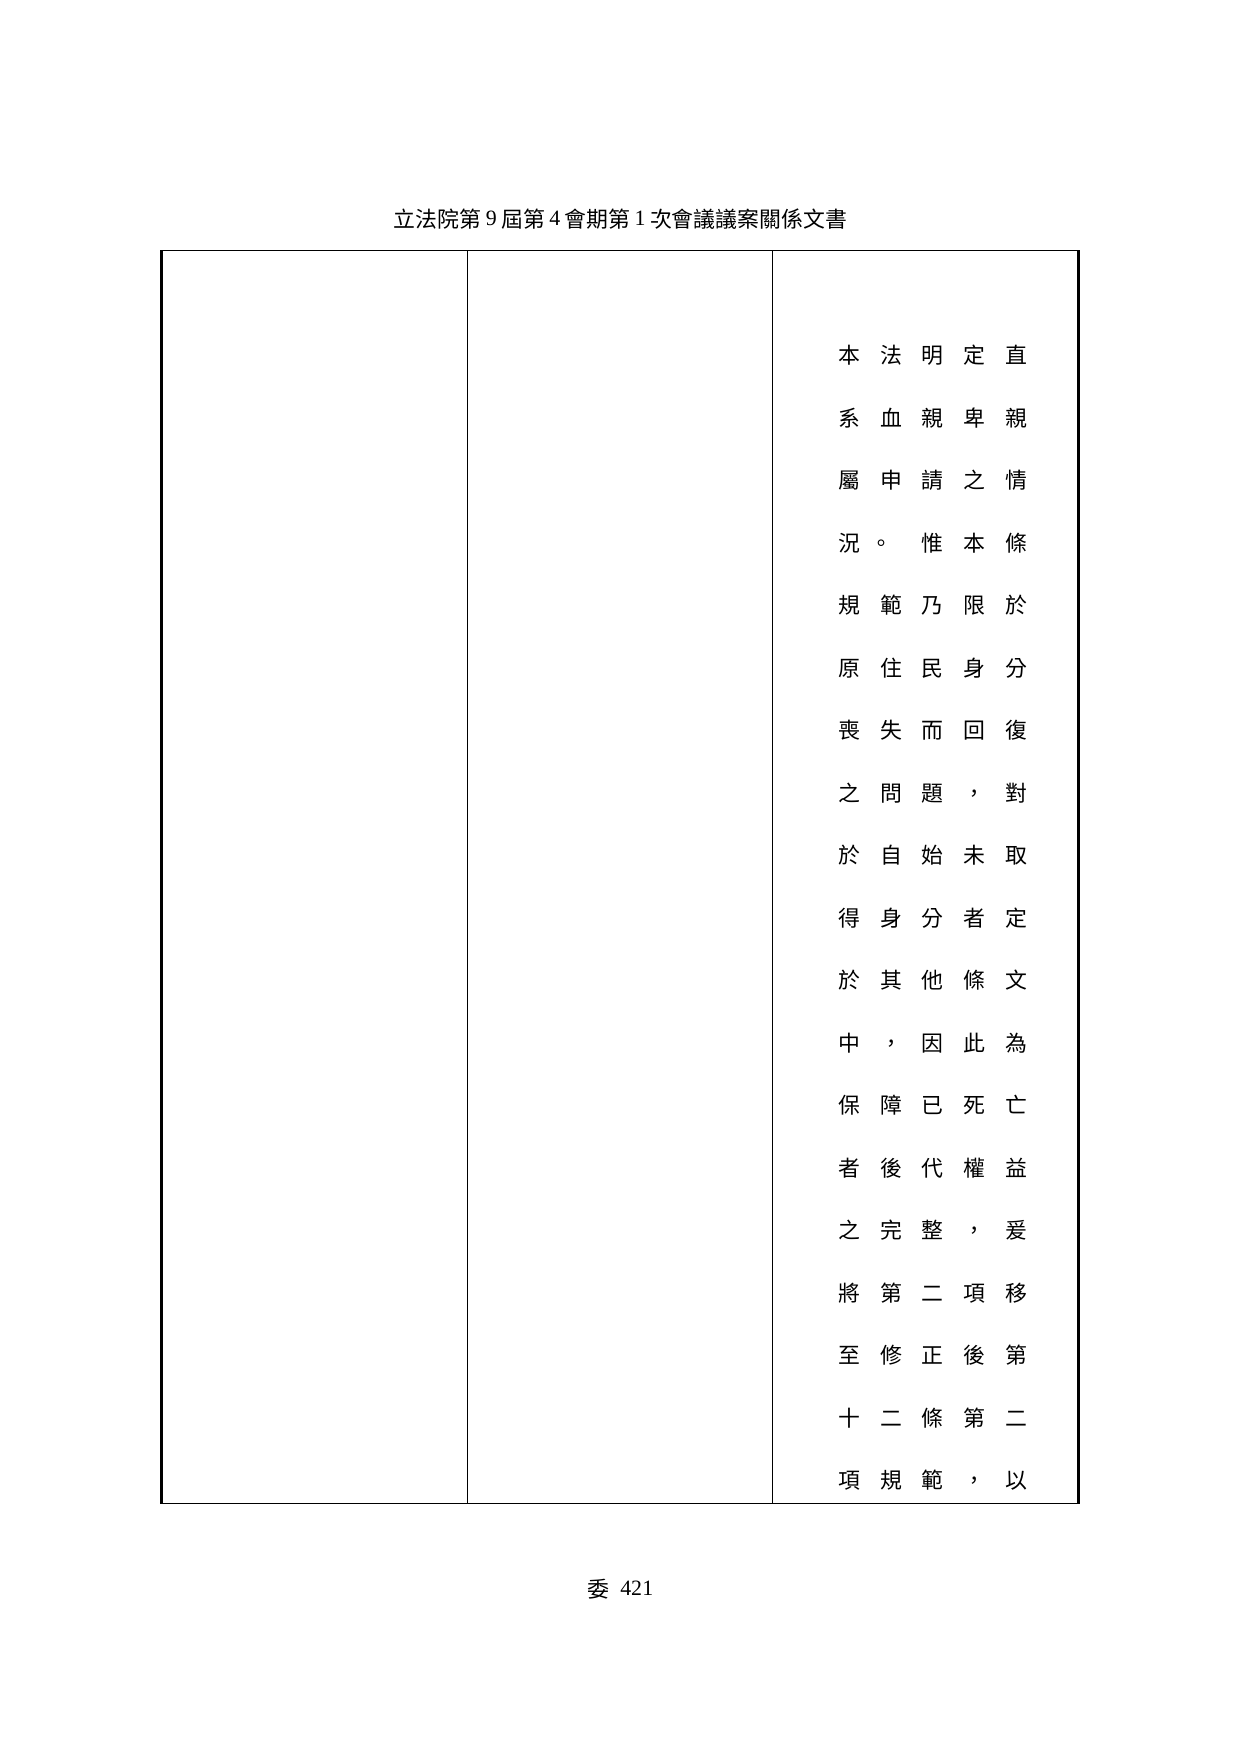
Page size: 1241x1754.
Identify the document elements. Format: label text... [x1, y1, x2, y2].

table_cell 本法明定直系血親卑親屬申請之情況。惟本條規範乃限於原住民身分喪失而回復之問題，對於自始未取得身分者定於其他條文中，因此為保障已死亡者後代權益之完整，爰將第二項移至修正後第十二條第二項規範，以 [773, 251, 1077, 1503]
table_cell [468, 251, 772, 1503]
table_cell [163, 251, 467, 1503]
